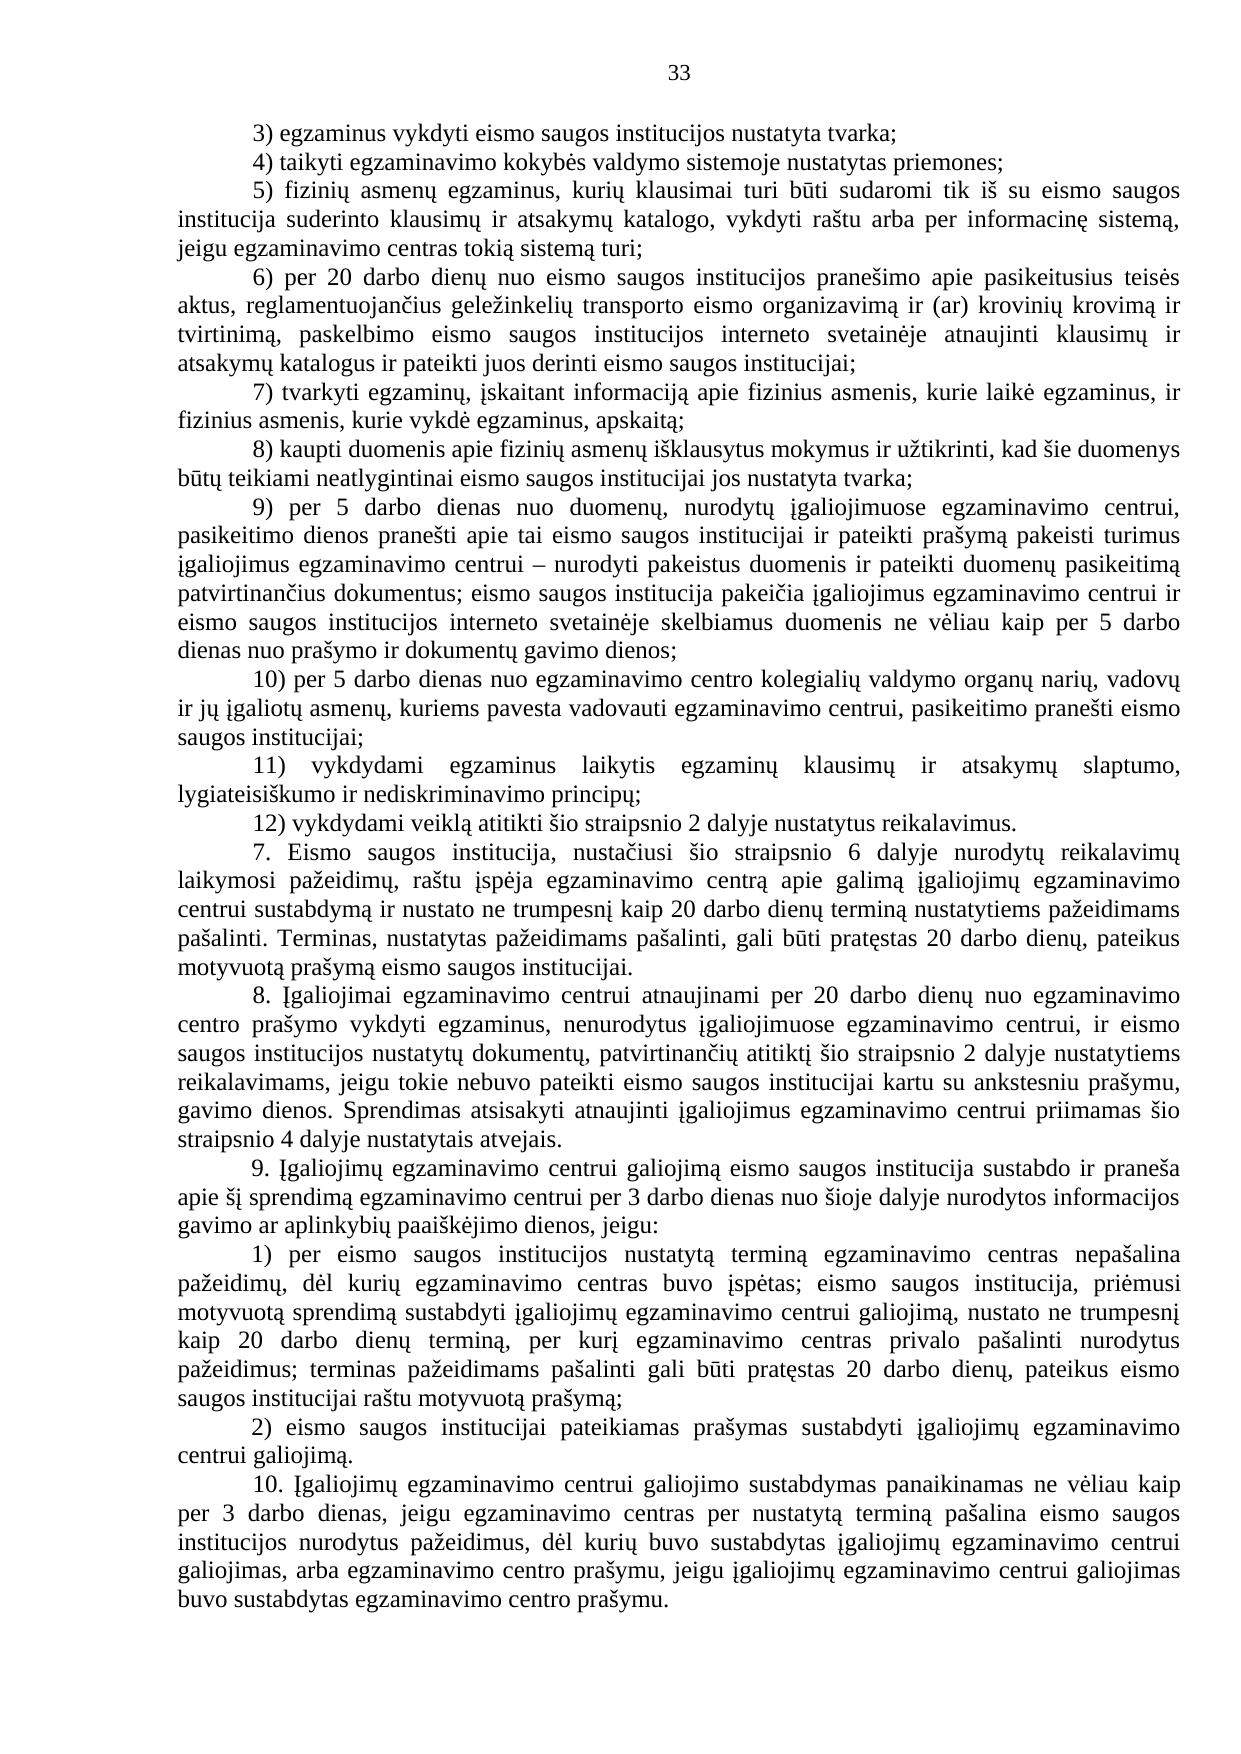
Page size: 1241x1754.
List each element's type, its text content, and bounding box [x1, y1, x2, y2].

text 3) egzaminus vykdyti eismo saugos institucijos nustatyta tvarka; [177, 118, 1181, 147]
text 10. Įgaliojimų egzaminavimo centrui galiojimo sustabdymas panaikinamas ne vėliau kaip per 3 darbo dienas, jeigu egzaminavimo centras per nustatytą terminą pašalina eismo saugos institucijos nurodytus pažeidimus, dėl kurių buvo sustabdytas įgaliojimų egzaminavimo centrui galiojimas, arba egzaminavimo centro prašymu, jeigu įgaliojimų egzaminavimo centrui galiojimas buvo sustabdytas egzaminavimo centro prašymu. [177, 1469, 1181, 1613]
text 8) kaupti duomenis apie fizinių asmenų išklausytus mokymus ir užtikrinti, kad šie duomenys būtų teikiami neatlygintinai eismo saugos institucijai jos nustatyta tvarka; [177, 434, 1181, 492]
text 9. Įgaliojimų egzaminavimo centrui galiojimą eismo saugos institucija sustabdo ir praneša apie šį sprendimą egzaminavimo centrui per 3 darbo dienas nuo šioje dalyje nurodytos informacijos gavimo ar aplinkybių paaiškėjimo dienos, jeigu: [177, 1153, 1181, 1239]
text 9) per 5 darbo dienas nuo duomenų, nurodytų įgaliojimuose egzaminavimo centrui, pasikeitimo dienos pranešti apie tai eismo saugos institucijai ir pateikti prašymą pakeisti turimus įgaliojimus egzaminavimo centrui – nurodyti pakeistus duomenis ir pateikti duomenų pasikeitimą patvirtinančius dokumentus; eismo saugos institucija pakeičia įgaliojimus egzaminavimo centrui ir eismo saugos institucijos interneto svetainėje skelbiamus duomenis ne vėliau kaip per 5 darbo dienas nuo prašymo ir dokumentų gavimo dienos; [177, 492, 1181, 664]
text 5) fizinių asmenų egzaminus, kurių klausimai turi būti sudaromi tik iš su eismo saugos institucija suderinto klausimų ir atsakymų katalogo, vykdyti raštu arba per informacinę sistemą, jeigu egzaminavimo centras tokią sistemą turi; [177, 176, 1181, 262]
text 1) per eismo saugos institucijos nustatytą terminą egzaminavimo centras nepašalina pažeidimų, dėl kurių egzaminavimo centras buvo įspėtas; eismo saugos institucija, priėmusi motyvuotą sprendimą sustabdyti įgaliojimų egzaminavimo centrui galiojimą, nustato ne trumpesnį kaip 20 darbo dienų terminą, per kurį egzaminavimo centras privalo pašalinti nurodytus pažeidimus; terminas pažeidimams pašalinti gali būti pratęstas 20 darbo dienų, pateikus eismo saugos institucijai raštu motyvuotą prašymą; [177, 1239, 1181, 1412]
text 6) per 20 darbo dienų nuo eismo saugos institucijos pranešimo apie pasikeitusius teisės aktus, reglamentuojančius geležinkelių transporto eismo organizavimą ir (ar) krovinių krovimą ir tvirtinimą, paskelbimo eismo saugos institucijos interneto svetainėje atnaujinti klausimų ir atsakymų katalogus ir pateikti juos derinti eismo saugos institucijai; [177, 262, 1181, 377]
text 7. Eismo saugos institucija, nustačiusi šio straipsnio 6 dalyje nurodytų reikalavimų laikymosi pažeidimų, raštu įspėja egzaminavimo centrą apie galimą įgaliojimų egzaminavimo centrui sustabdymą ir nustato ne trumpesnį kaip 20 darbo dienų terminą nustatytiems pažeidimams pašalinti. Terminas, nustatytas pažeidimams pašalinti, gali būti pratęstas 20 darbo dienų, pateikus motyvuotą prašymą eismo saugos institucijai. [177, 837, 1181, 981]
text 11) vykdydami egzaminus laikytis egzaminų klausimų ir atsakymų slaptumo, lygiateisiškumo ir nediskriminavimo principų; [177, 751, 1181, 808]
text 7) tvarkyti egzaminų, įskaitant informaciją apie fizinius asmenis, kurie laikė egzaminus, ir fizinius asmenis, kurie vykdė egzaminus, apskaitą; [177, 377, 1181, 434]
text 2) eismo saugos institucijai pateikiamas prašymas sustabdyti įgaliojimų egzaminavimo centrui galiojimą. [177, 1412, 1181, 1469]
text 8. Įgaliojimai egzaminavimo centrui atnaujinami per 20 darbo dienų nuo egzaminavimo centro prašymo vykdyti egzaminus, nenurodytus įgaliojimuose egzaminavimo centrui, ir eismo saugos institucijos nustatytų dokumentų, patvirtinančių atitiktį šio straipsnio 2 dalyje nustatytiems reikalavimams, jeigu tokie nebuvo pateikti eismo saugos institucijai kartu su ankstesniu prašymu, gavimo dienos. Sprendimas atsisakyti atnaujinti įgaliojimus egzaminavimo centrui priimamas šio straipsnio 4 dalyje nustatytais atvejais. [177, 981, 1181, 1153]
text 4) taikyti egzaminavimo kokybės valdymo sistemoje nustatytas priemones; [177, 147, 1181, 176]
text 10) per 5 darbo dienas nuo egzaminavimo centro kolegialių valdymo organų narių, vadovų ir jų įgaliotų asmenų, kuriems pavesta vadovauti egzaminavimo centrui, pasikeitimo pranešti eismo saugos institucijai; [177, 664, 1181, 751]
text 12) vykdydami veiklą atitikti šio straipsnio 2 dalyje nustatytus reikalavimus. [177, 808, 1181, 837]
